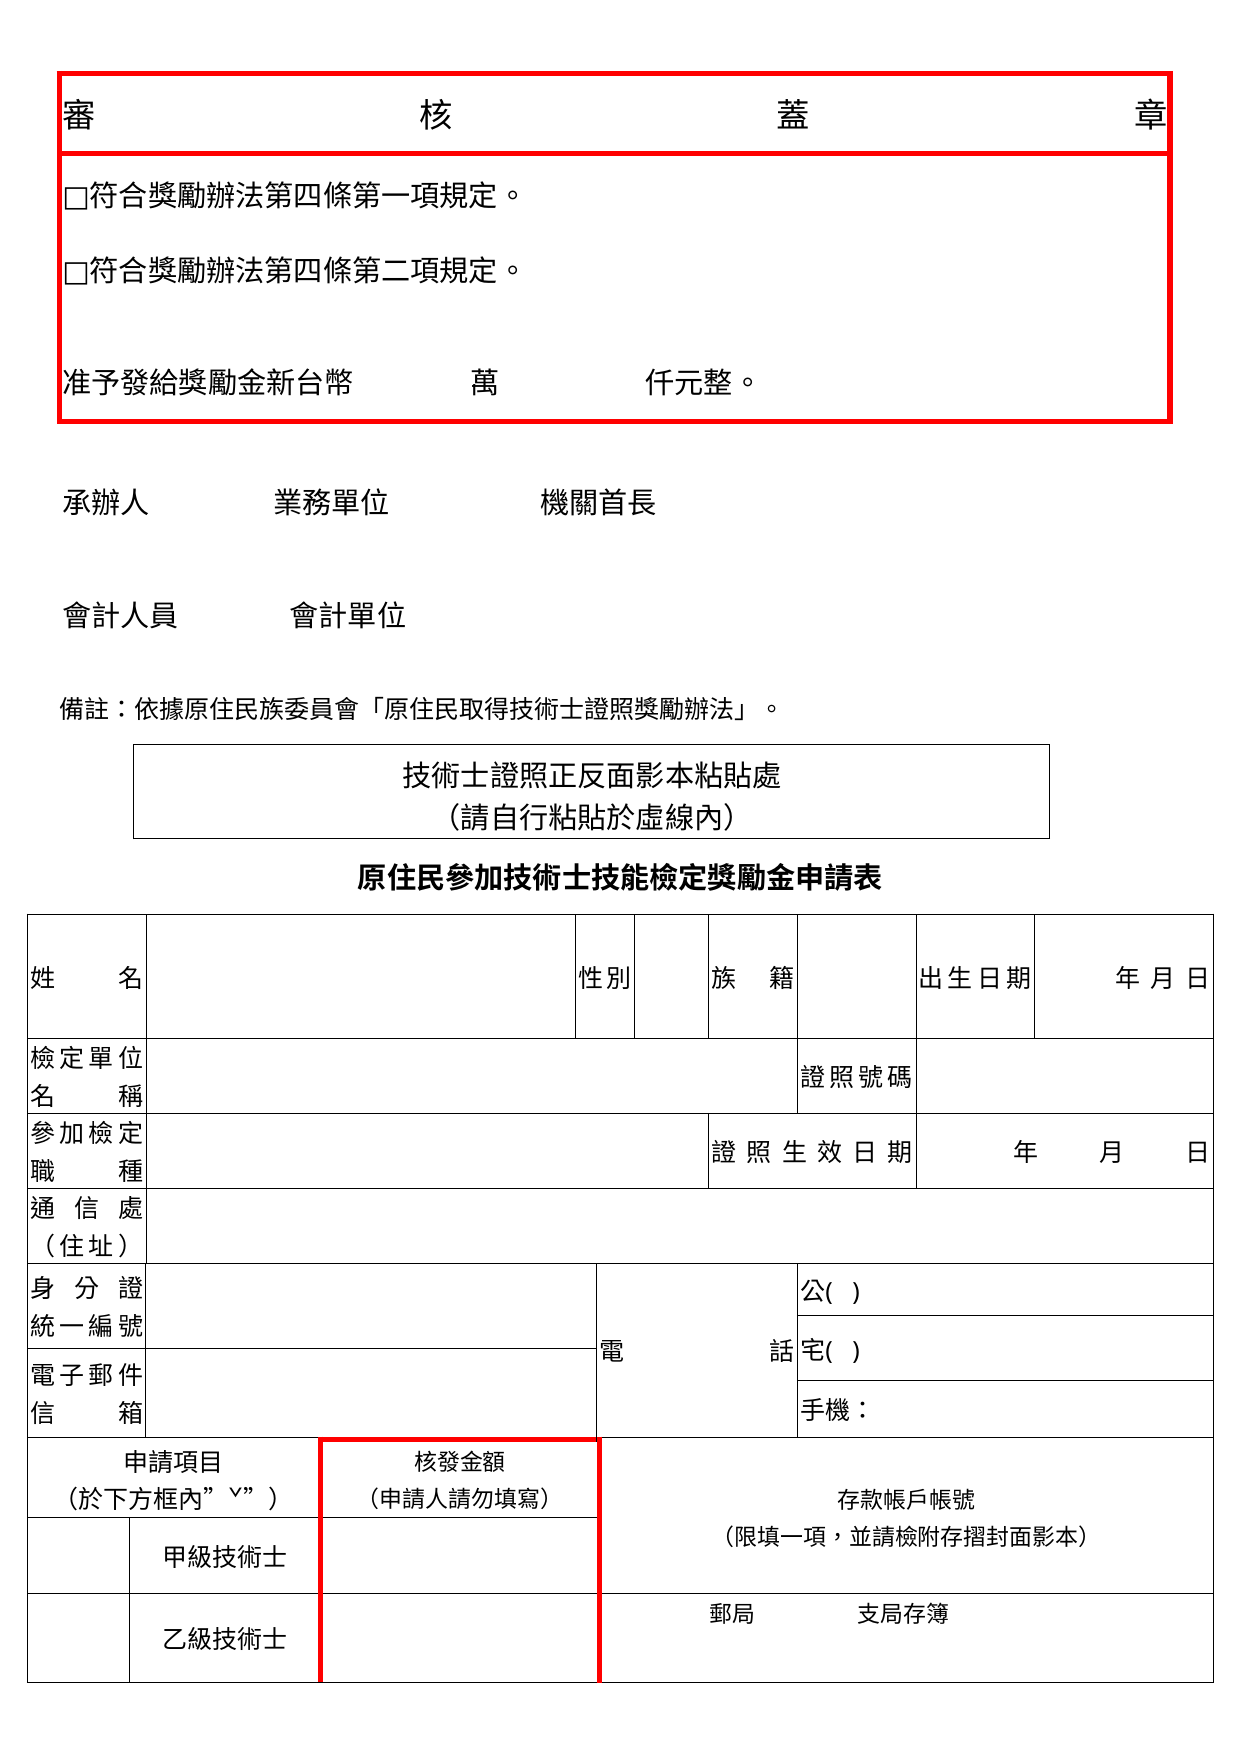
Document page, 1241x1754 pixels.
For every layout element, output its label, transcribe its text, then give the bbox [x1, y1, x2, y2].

table_cell 電子郵件信箱 [28, 1349, 145, 1437]
table_cell 審核蓋章 [62, 76, 1167, 151]
table_header 性別 [576, 915, 634, 1038]
table_cell 參加檢定職種 [28, 1114, 146, 1188]
table_cell 甲級技術士 [130, 1518, 318, 1592]
table_cell 身分證 統一編號 [28, 1264, 145, 1348]
table_cell 檢定單位名稱 [28, 1039, 146, 1113]
table_cell 乙級技術士 [130, 1594, 318, 1682]
text 原住民參加技術士技能檢定獎勵金申請表 [59, 838, 1181, 913]
text （請自行粘貼於虛線內） [150, 795, 1034, 830]
table_cell [147, 1114, 708, 1188]
table_cell 公( ) [798, 1264, 1213, 1315]
table_header 年月日 [1035, 915, 1213, 1038]
table_cell 通信處 （住址） [28, 1189, 146, 1263]
table_cell 宅( ) [798, 1316, 1213, 1380]
table_cell 郵局 支局存簿 局號 帳號 [602, 1594, 1213, 1682]
table_cell [28, 1518, 129, 1592]
table_header 出生日期 [917, 915, 1034, 1038]
table_cell 手機： [798, 1381, 1213, 1437]
table_cell 存款帳戶帳號 （限填一項，並請檢附存摺封面影本） [602, 1438, 1213, 1592]
table_header 姓名 [28, 915, 146, 1038]
table_cell [147, 1039, 797, 1113]
text 技術士證照正反面影本粘貼處 [150, 753, 1034, 795]
table_header [798, 915, 916, 1038]
table_header [635, 915, 708, 1038]
text 第二聯 送會計單位 [59, 763, 133, 801]
text 第二聯 送會計單位 [1050, 763, 1181, 801]
table_cell 證照號碼 [798, 1039, 916, 1113]
table_cell [917, 1039, 1213, 1113]
table_cell 年 月 日 [917, 1114, 1213, 1188]
table_cell 核發金額 （申請人請勿填寫） [323, 1442, 597, 1517]
table_header [147, 915, 575, 1038]
table_cell [28, 1594, 129, 1682]
table_cell 承辦人 業務單位 機關首長 會計人員 會計單位 [59, 424, 1170, 651]
table_cell □符合獎勵辦法第四條第一項規定。 □符合獎勵辦法第四條第二項規定。 准予發給獎勵金新台幣 萬 仟元整。 [62, 156, 1167, 419]
table_cell 申請項目 （於下方框內”ˇ”） [28, 1438, 318, 1517]
table_cell [323, 1594, 597, 1682]
text 備註：依據原住民族委員會「原住民取得技術士證照獎勵辦法」。 [59, 688, 1181, 726]
table_cell 電話 [597, 1264, 797, 1437]
table_cell [146, 1349, 596, 1437]
table_cell [323, 1518, 597, 1592]
table_cell [146, 1264, 596, 1348]
table_header 族籍 [709, 915, 797, 1038]
table_cell 證照生效日期 [709, 1114, 916, 1188]
table_cell [147, 1189, 1213, 1263]
